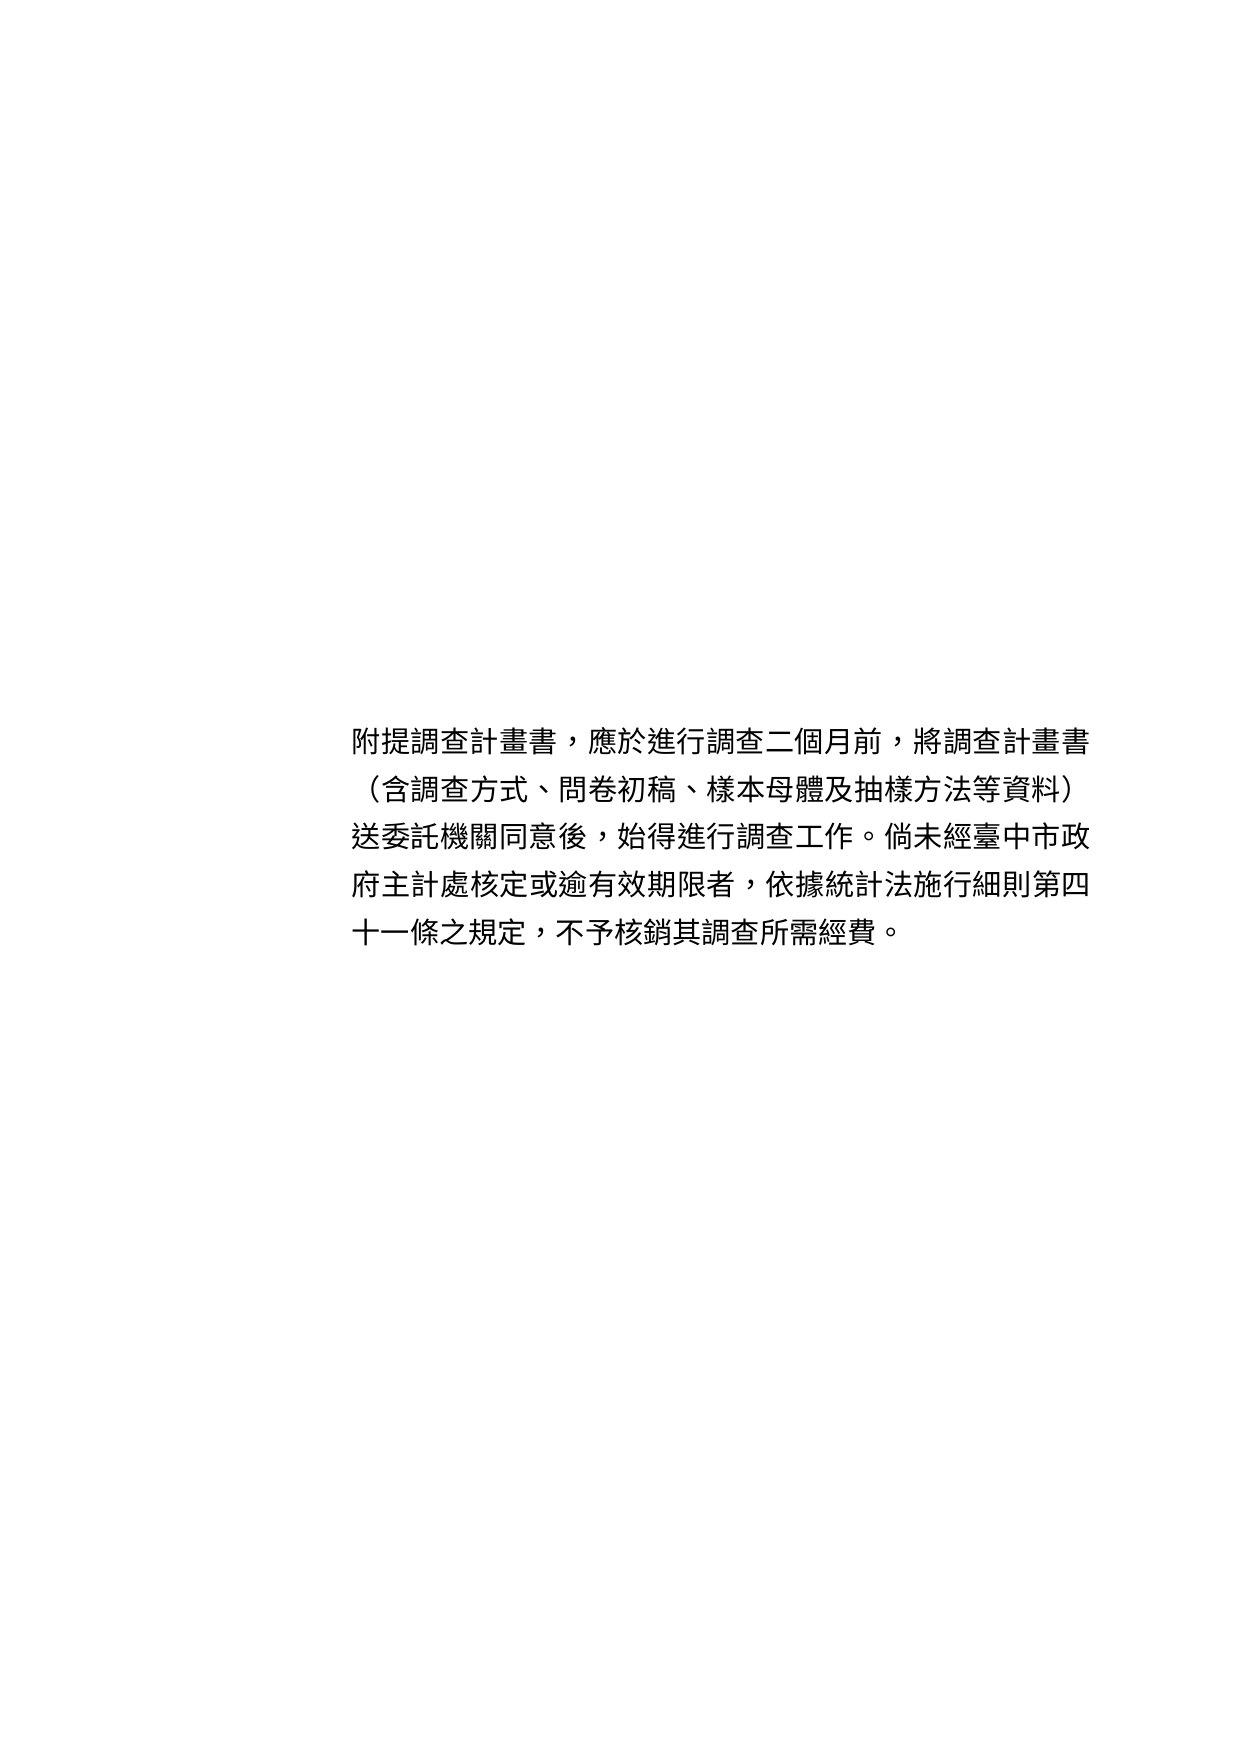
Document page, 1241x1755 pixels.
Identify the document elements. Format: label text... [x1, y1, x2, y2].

text 附提調查計畫書，應於進行調查二個月前，將調查計畫書（含調查方式、問卷初稿、樣本母體及抽樣方法等資料）送委託機關同意後，始得進行調查工作。倘未經臺中市政府主計處核定或逾有效期限者，依據統計法施行細則第四十一條之規定，不予核銷其調查所需經費。 [235, 714, 1093, 953]
